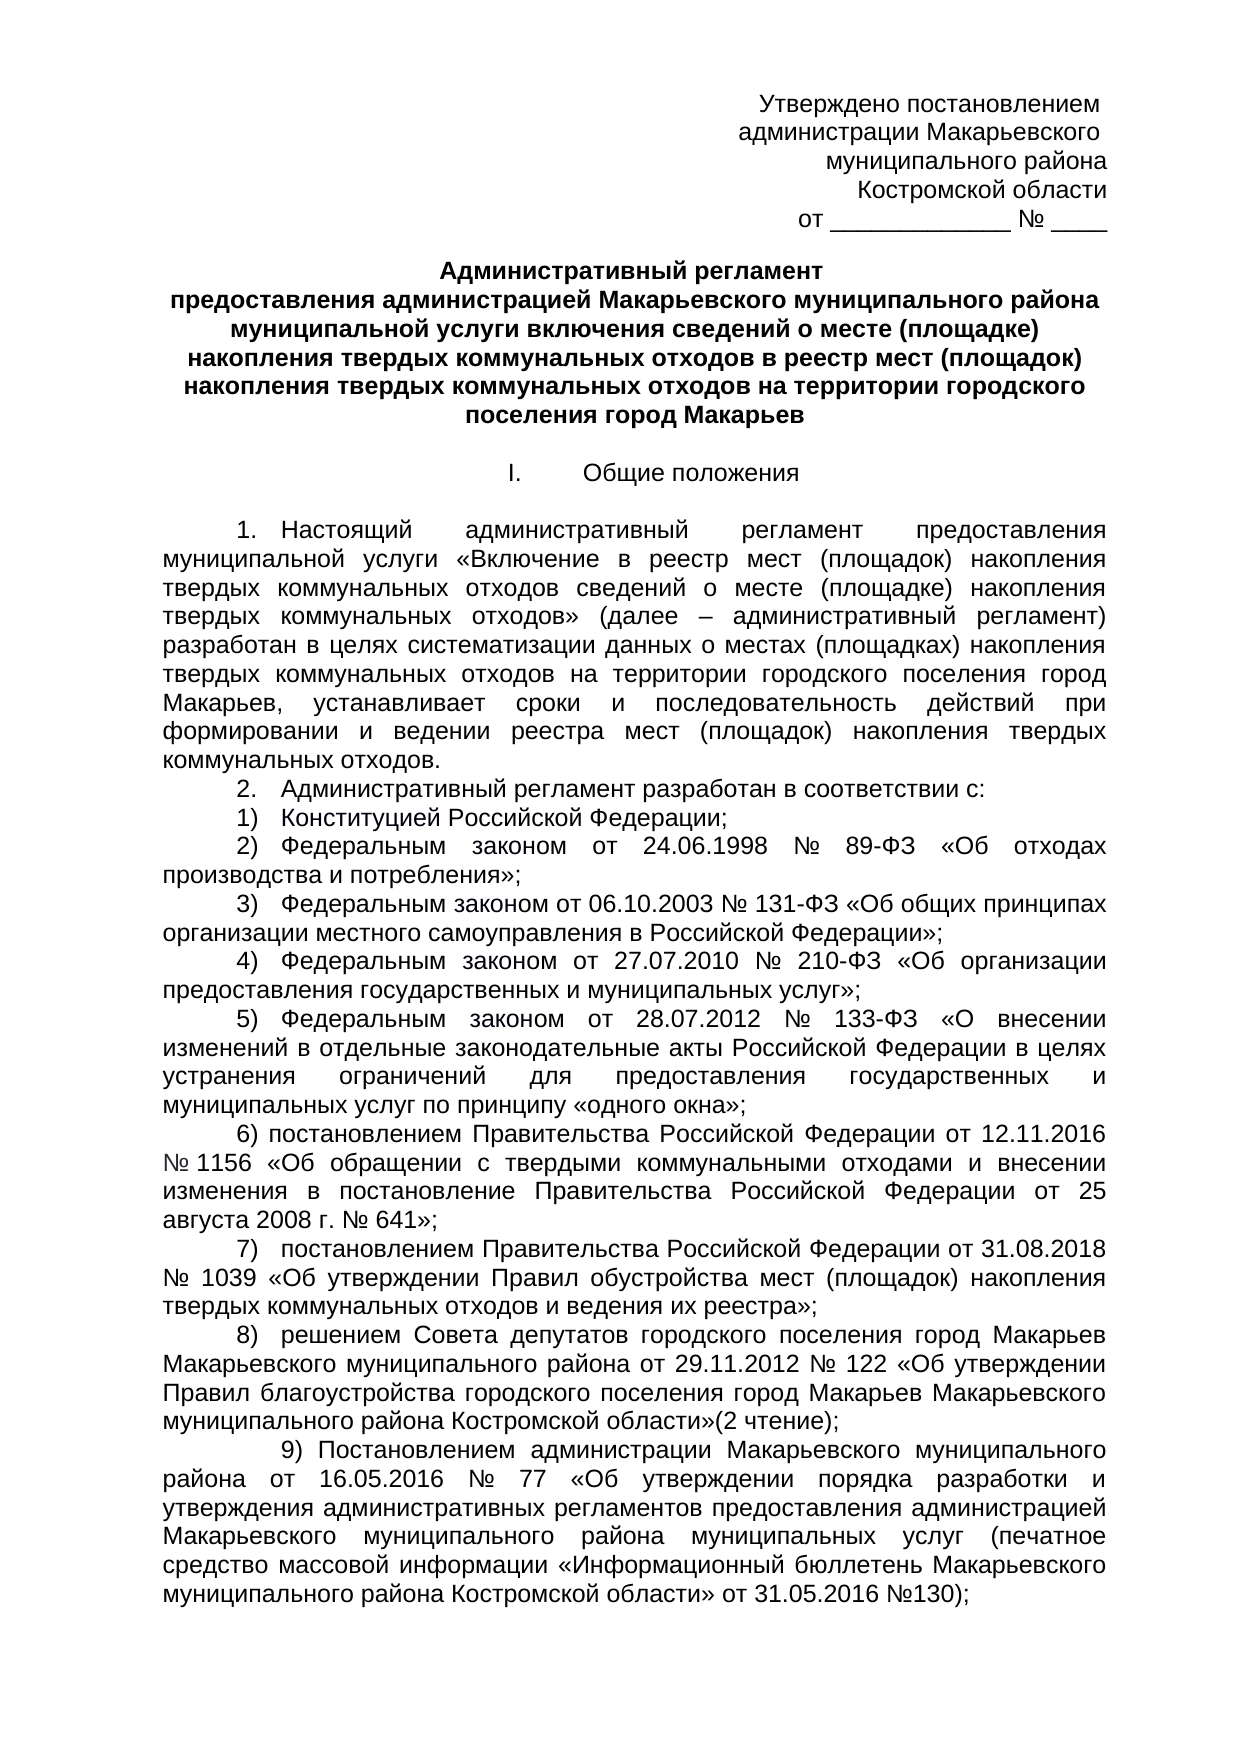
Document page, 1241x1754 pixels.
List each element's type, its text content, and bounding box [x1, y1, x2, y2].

text Утверждено постановлением [162, 89, 1107, 117]
text предоставления администрацией Макарьевского муниципального района муниципальной услуги включения сведений о месте (площадке) накопления твердых коммунальных отходов в реестр мест (площадок) накопления твердых коммунальных отходов на территории городского поселения город Макарьев [162, 285, 1107, 429]
text администрации Макарьевского [162, 117, 1107, 146]
text 5) Федеральным законом от 28.07.2012 № 133-ФЗ «О внесении изменений в отдельные законодательные акты Российской Федерации в целях устранения ограничений для предоставления государственных и муниципальных услуг по принципу «одного окна»; [162, 1004, 1107, 1119]
text муниципального района [162, 146, 1107, 175]
text 1. Настоящий административный регламент предоставления муниципальной услуги «Включение в реестр мест (площадок) накопления твердых коммунальных отходов сведений о месте (площадке) накопления твердых коммунальных отходов» (далее – административный регламент) разработан в целях систематизации данных о местах (площадках) накопления твердых коммунальных отходов на территории городского поселения город Макарьев, устанавливает сроки и последовательность действий при формировании и ведении реестра мест (площадок) накопления твердых коммунальных отходов. [162, 515, 1107, 774]
text 4) Федеральным законом от 27.07.2010 № 210-ФЗ «Об организации предоставления государственных и муниципальных услуг»; [162, 946, 1107, 1004]
text от _____________ № ____ [162, 204, 1107, 232]
text 6) постановлением Правительства Российской Федерации от 12.11.2016 № 1156 «Об обращении с твердыми коммунальными отходами и внесении изменения в постановление Правительства Российской Федерации от 25 августа 2008 г. № 641»; [162, 1119, 1107, 1234]
text 1) Конституцией Российской Федерации; [162, 803, 1107, 831]
text 2) Федеральным законом от 24.06.1998 № 89-ФЗ «Об отходах производства и потребления»; [162, 831, 1107, 889]
text 3) Федеральным законом от 06.10.2003 № 131-ФЗ «Об общих принципах организации местного самоуправления в Российской Федерации»; [162, 889, 1107, 946]
list Общие положения [200, 458, 1107, 486]
text 2. Административный регламент разработан в соответствии с: [162, 774, 1107, 803]
text Административный регламент [162, 256, 1107, 285]
text 8) решением Совета депутатов городского поселения город Макарьев Макарьевского муниципального района от 29.11.2012 № 122 «Об утверждении Правил благоустройства городского поселения город Макарьев Макарьевского муниципального района Костромской области»(2 чтение); 9) Постановлением администрации Макарьевского муниципального района от 16.05.2016 № 77 «Об утверждении порядка разработки и утверждения административных регламентов предоставления администрацией Макарьевского муниципального района муниципальных услуг (печатное средство массовой информации «Информационный бюллетень Макарьевского муниципального района Костромской области» от 31.05.2016 №130); [162, 1320, 1107, 1608]
text Костромской области [162, 175, 1107, 204]
text 7) постановлением Правительства Российской Федерации от 31.08.2018 № 1039 «Об утверждении Правил обустройства мест (площадок) накопления твердых коммунальных отходов и ведения их реестра»; [162, 1234, 1107, 1320]
